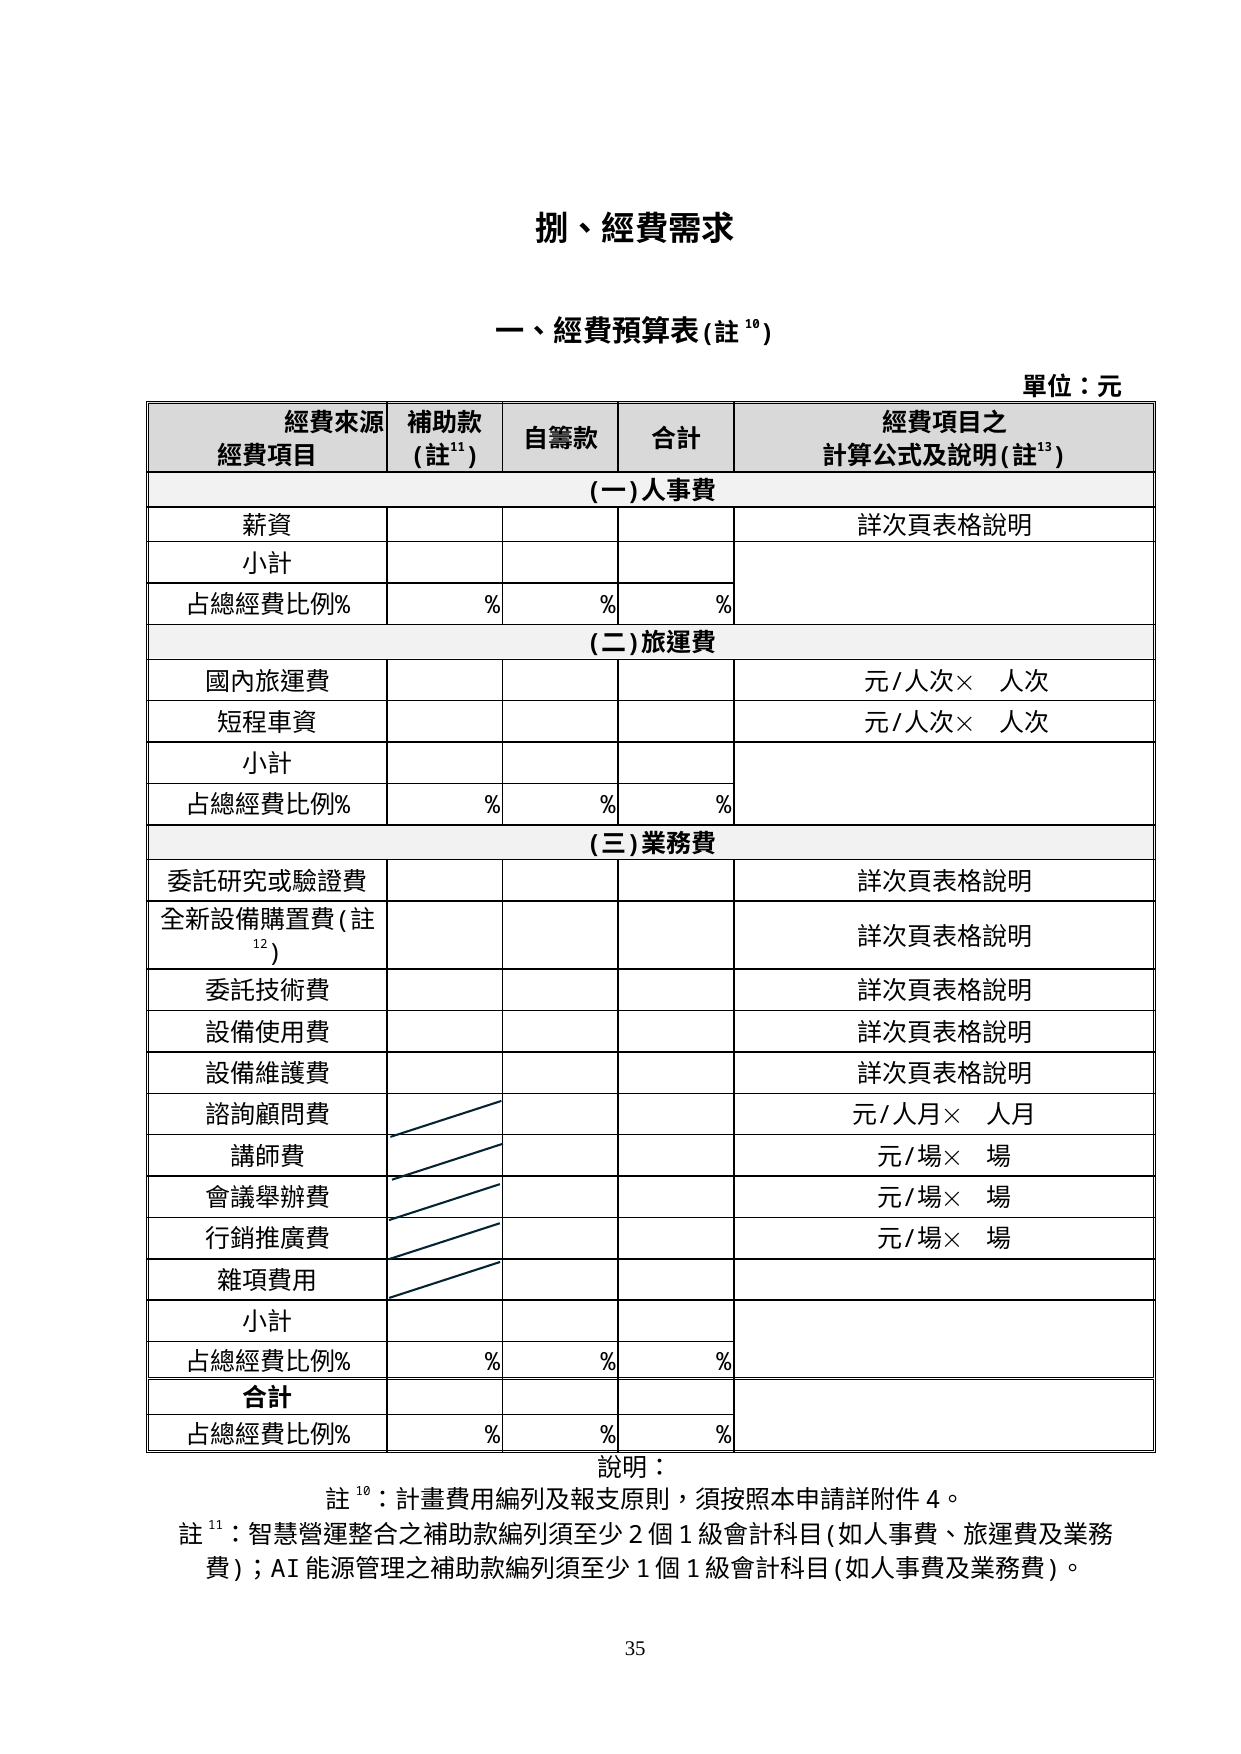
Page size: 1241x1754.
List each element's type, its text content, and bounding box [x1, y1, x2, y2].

table_cell [503, 970, 617, 1010]
table_cell [619, 1260, 733, 1299]
table_cell [735, 1260, 1153, 1299]
table_cell 小計 [149, 1301, 386, 1341]
table_cell [503, 1053, 617, 1092]
table_cell [388, 743, 502, 782]
table_cell 會議舉辦費 [149, 1177, 386, 1216]
table_cell [619, 743, 733, 782]
table_cell [619, 508, 733, 541]
table_cell % [388, 784, 502, 824]
table_cell 講師費 [149, 1135, 386, 1175]
table_cell [503, 860, 617, 900]
table_cell 諮詢顧問費 [149, 1094, 386, 1134]
table_cell [619, 1380, 733, 1413]
table_cell [619, 542, 733, 582]
table_cell [619, 1301, 733, 1341]
table_cell [619, 970, 733, 1010]
table_cell [388, 701, 502, 741]
table_cell [503, 902, 617, 968]
table_cell 設備使用費 [149, 1011, 386, 1051]
table_cell 詳次頁表格說明 [735, 1053, 1153, 1092]
table_cell % [388, 584, 502, 623]
table_cell 元/人月 人月 [735, 1094, 1153, 1134]
table_cell [619, 701, 733, 741]
table_cell [503, 1135, 617, 1175]
table_cell [503, 1094, 617, 1134]
table_cell [503, 660, 617, 700]
table_cell % [619, 784, 733, 824]
table_cell 小計 [149, 743, 386, 782]
table_cell [388, 902, 502, 968]
table_cell [503, 542, 617, 582]
table_cell [619, 1218, 733, 1258]
table_cell [735, 542, 1153, 623]
table_cell [503, 1380, 617, 1413]
table_cell 短程車資 [149, 701, 386, 741]
table_cell 詳次頁表格說明 [735, 970, 1153, 1010]
table_cell 雜項費用 [149, 1260, 386, 1299]
table_cell % [503, 1342, 617, 1377]
table_header 經費來源 經費項目 [149, 404, 386, 471]
table_cell [503, 1218, 617, 1258]
table_cell 元/人次 人次 [735, 701, 1153, 741]
table_cell [388, 1301, 502, 1341]
text 註10：計畫費用編列及報支原則，須按照本申請詳附件4。 [168, 1482, 1122, 1516]
table_cell [388, 542, 502, 582]
table_cell [388, 1053, 502, 1092]
subtitle 一、經費預算表(註10) [148, 290, 1122, 352]
table_cell [388, 860, 502, 900]
table_cell 元/場 場 [735, 1218, 1153, 1258]
table_cell 委託研究或驗證費 [149, 860, 386, 900]
table_cell [388, 970, 502, 1010]
table_cell 國內旅運費 [149, 660, 386, 700]
table_cell % [388, 1342, 502, 1377]
table_cell [503, 1011, 617, 1051]
table_cell % [503, 584, 617, 623]
table_cell [735, 743, 1153, 824]
table_cell [388, 1380, 502, 1413]
table_cell [388, 1094, 502, 1134]
table_cell (三)業務費 [149, 826, 1153, 859]
table_cell 詳次頁表格說明 [735, 1011, 1153, 1051]
table_header 經費項目之 計算公式及說明(註13) [735, 404, 1153, 471]
table_cell [406, 1103, 502, 1134]
table_cell % [619, 584, 733, 623]
table_cell [388, 1218, 502, 1258]
table_cell [735, 1301, 1153, 1377]
table_cell [619, 1177, 733, 1216]
text 單位：元 [148, 372, 1122, 401]
table_cell 詳次頁表格說明 [735, 860, 1153, 900]
table_cell 占總經費比例% [149, 1342, 386, 1377]
table_cell 委託技術費 [149, 970, 386, 1010]
table_cell [503, 1301, 617, 1341]
table_cell 占總經費比例% [149, 1415, 386, 1450]
table_cell 元/人次 人次 [735, 660, 1153, 700]
table_cell % [619, 1342, 733, 1377]
table_cell 占總經費比例% [149, 584, 386, 623]
table_cell [388, 660, 502, 700]
table_cell (二)旅運費 [149, 625, 1153, 658]
table_cell % [388, 1415, 502, 1450]
table_cell 行銷推廣費 [149, 1218, 386, 1258]
table_cell [619, 860, 733, 900]
table_cell [393, 1260, 502, 1299]
text 註11：智慧營運整合之補助款編列須至少2個1級會計科目(如人事費、旅運費及業務費)；AI能源管理之補助款編列須至少1個1級會計科目(如人事費及業務費)。 [168, 1516, 1122, 1584]
table_header 合計 [619, 404, 733, 471]
subtitle 捌、經費需求 [148, 188, 1122, 250]
table_cell 詳次頁表格說明 [735, 902, 1153, 968]
table_cell 合計 [149, 1380, 386, 1413]
table_cell [388, 508, 502, 541]
table_cell % [619, 1415, 733, 1450]
table_cell % [503, 1415, 617, 1450]
table_cell (一)人事費 [149, 473, 1153, 506]
table_cell [503, 1260, 617, 1299]
table_header 補助款 (註11) [388, 404, 502, 471]
table_cell [503, 1177, 617, 1216]
table_cell [735, 1380, 1153, 1450]
table_cell [619, 1135, 733, 1175]
table_cell 薪資 [149, 508, 386, 541]
table_cell [619, 1094, 733, 1134]
table_cell [619, 902, 733, 968]
table_cell % [503, 784, 617, 824]
table_cell [503, 701, 617, 741]
table_cell 元/場 場 [735, 1135, 1153, 1175]
table_cell 設備維護費 [149, 1053, 386, 1092]
table_cell [503, 508, 617, 541]
table_cell [619, 1053, 733, 1092]
table_cell [388, 1135, 502, 1175]
table_cell [388, 1011, 502, 1051]
table_cell 小計 [149, 542, 386, 582]
table_cell [388, 1177, 502, 1216]
table_cell 全新設備購置費(註12) [149, 902, 386, 968]
table_cell [388, 1260, 499, 1296]
table_cell [413, 1146, 502, 1175]
table_cell [503, 743, 617, 782]
table_cell [619, 1011, 733, 1051]
table_cell 詳次頁表格說明 [735, 508, 1153, 541]
table_header 自籌款 [503, 404, 617, 471]
table_cell [619, 660, 733, 700]
table_cell 元/場 場 [735, 1177, 1153, 1216]
text 說明： [148, 1453, 1122, 1482]
table_cell 占總經費比例% [149, 784, 386, 824]
